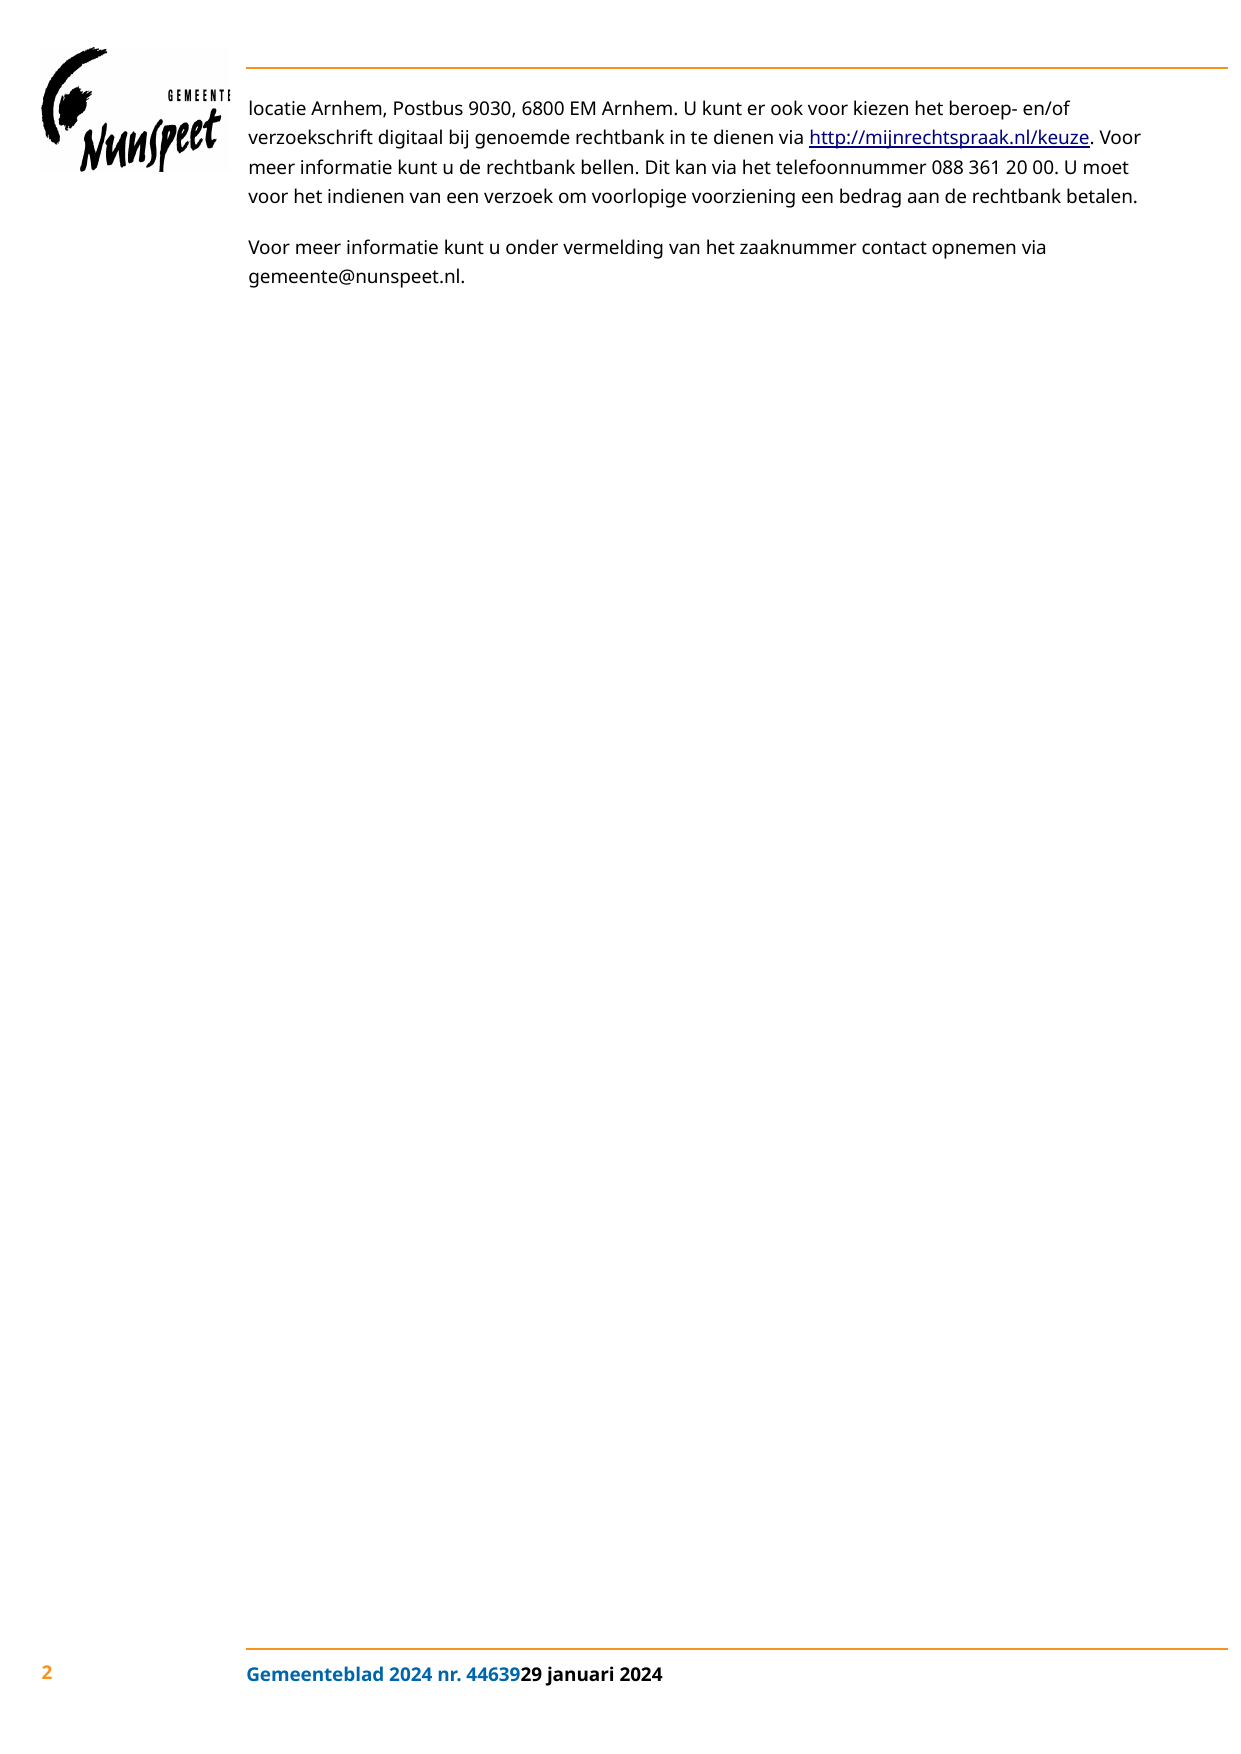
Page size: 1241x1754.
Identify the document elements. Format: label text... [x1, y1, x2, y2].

text locatie Arnhem, Postbus 9030, 6800 EM Arnhem. U kunt er ook voor kiezen het beroep- en/of verzoekschrift digitaal bij genoemde rechtbank in te dienen via http://mijnrechtspraak.nl/keuze. Voor meer informatie kunt u de rechtbank bellen. Dit kan via het telefoonnummer 088 361 20 00. U moet voor het indienen van een verzoek om voorlopige voorziening een bedrag aan de rechtbank betalen. [248, 95, 1152, 209]
picture [41, 47, 231, 172]
text Voor meer informatie kunt u onder vermelding van het zaaknummer contact opnemen via gemeente@nunspeet.nl. [248, 234, 1152, 289]
